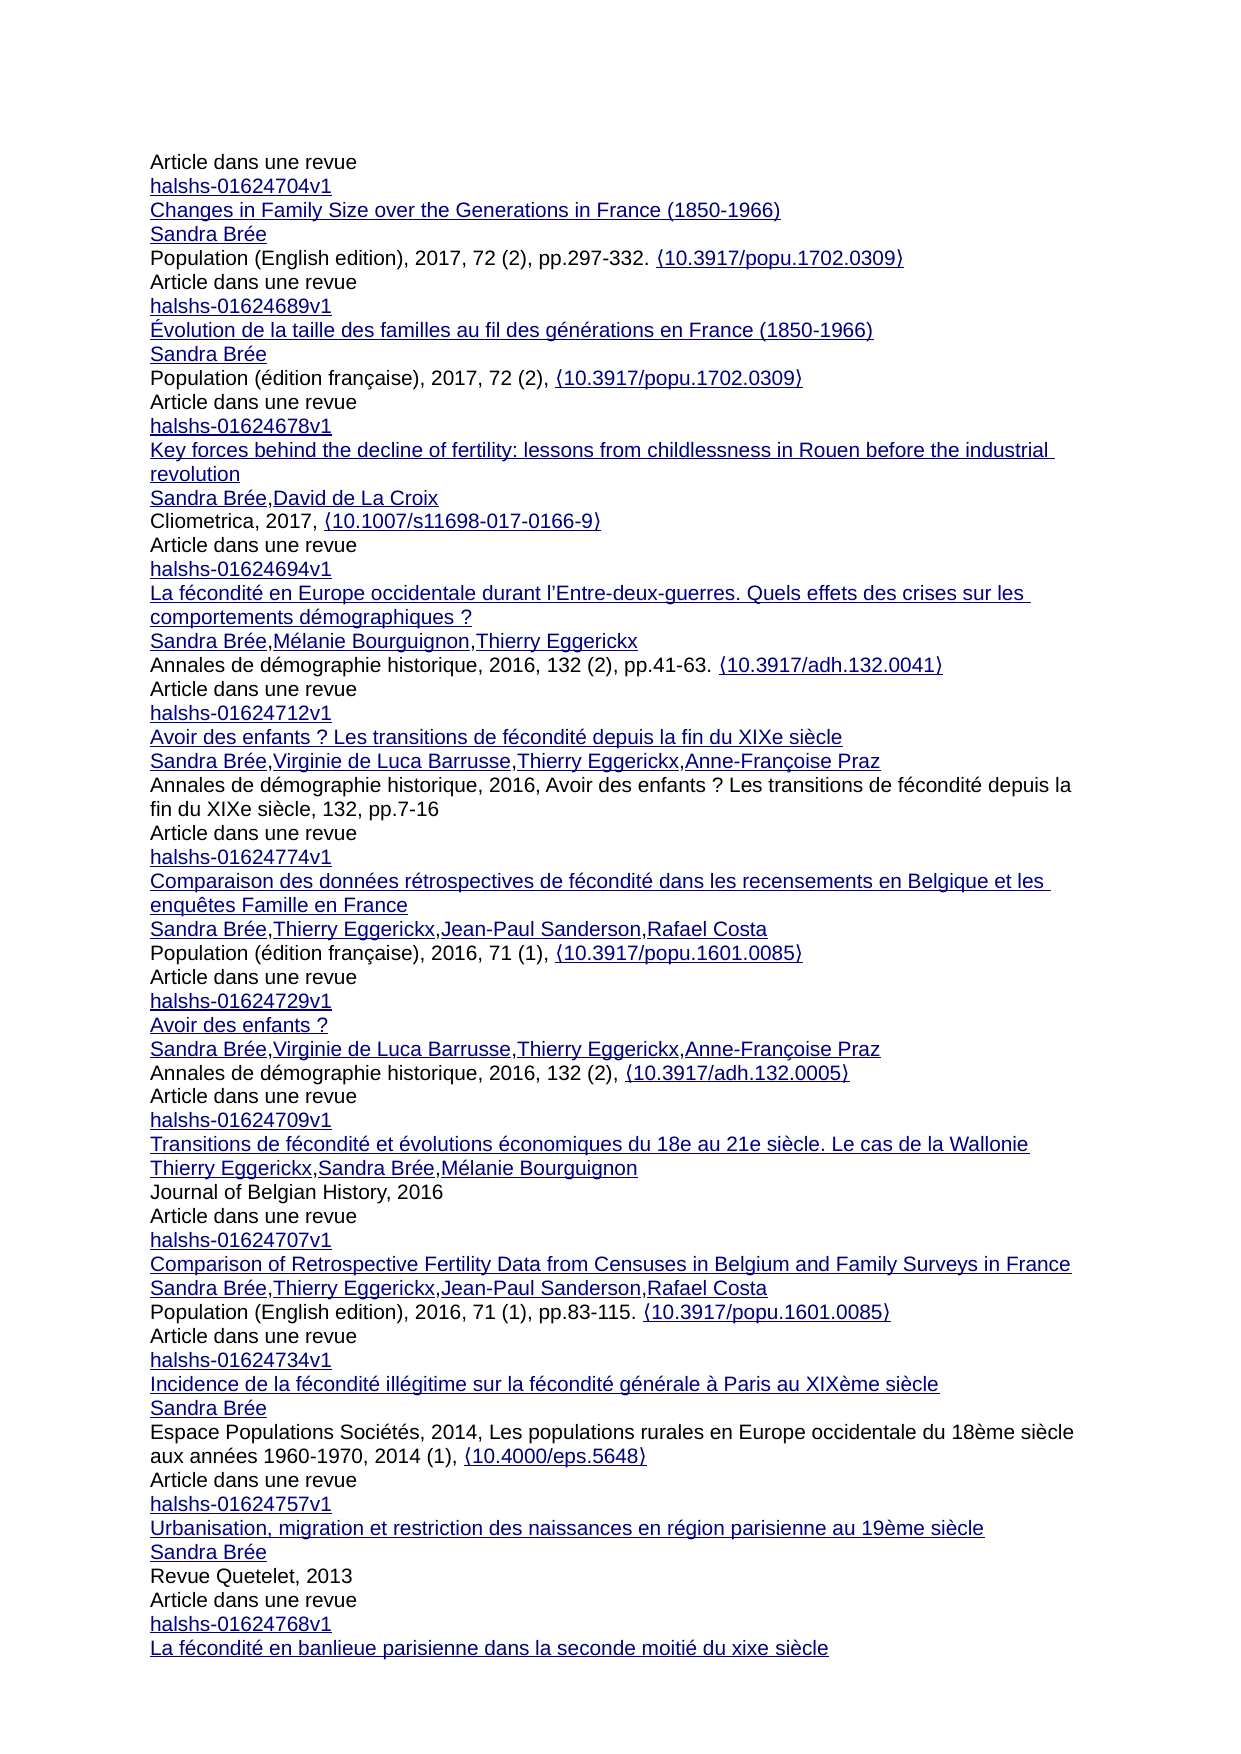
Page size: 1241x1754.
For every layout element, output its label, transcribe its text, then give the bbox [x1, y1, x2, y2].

table_cell Article dans une revue halshs-01624704v1 [150, 150, 1090, 198]
table_cell Comparaison des données rétrospectives de fécondité dans les recensements en Belgique et les enquêtes Famille en France Sandra Brée,Thierry Eggerickx,Jean-Paul Sanderson,Rafael Costa Population (édition française), 2016, 71 (1), ⟨10.3917/popu.1601.0085⟩ Article dans une revue halshs-01624729v1 [150, 869, 1090, 1012]
table_cell Changes in Family Size over the Generations in France (1850-1966) Sandra Brée Population (English edition), 2017, 72 (2), pp.297-332. ⟨10.3917/popu.1702.0309⟩ Article dans une revue halshs-01624689v1 [150, 198, 1090, 318]
table_cell La fécondité en Europe occidentale durant l’Entre-deux-guerres. Quels effets des crises sur les comportements démographiques ? Sandra Brée,Mélanie Bourguignon,Thierry Eggerickx Annales de démographie historique, 2016, 132 (2), pp.41-63. ⟨10.3917/adh.132.0041⟩ Article dans une revue halshs-01624712v1 [150, 581, 1090, 725]
table_cell Évolution de la taille des familles au fil des générations en France (1850-1966) Sandra Brée Population (édition française), 2017, 72 (2), ⟨10.3917/popu.1702.0309⟩ Article dans une revue halshs-01624678v1 [150, 318, 1090, 437]
table_cell Transitions de fécondité et évolutions économiques du 18e au 21e siècle. Le cas de la Wallonie Thierry Eggerickx,Sandra Brée,Mélanie Bourguignon Journal of Belgian History, 2016 Article dans une revue halshs-01624707v1 [150, 1132, 1090, 1252]
table_cell La fécondité en banlieue parisienne dans la seconde moitié du xixe siècle [150, 1635, 1090, 1659]
table_cell Avoir des enfants ? Les transitions de fécondité depuis la fin du XIXe siècle Sandra Brée,Virginie de Luca Barrusse,Thierry Eggerickx,Anne-Françoise Praz Annales de démographie historique, 2016, Avoir des enfants ? Les transitions de fécondité depuis la fin du XIXe siècle, 132, pp.7-16 Article dans une revue halshs-01624774v1 [150, 725, 1090, 869]
table_cell Comparison of Retrospective Fertility Data from Censuses in Belgium and Family Surveys in France Sandra Brée,Thierry Eggerickx,Jean-Paul Sanderson,Rafael Costa Population (English edition), 2016, 71 (1), pp.83-115. ⟨10.3917/popu.1601.0085⟩ Article dans une revue halshs-01624734v1 [150, 1252, 1090, 1372]
table_cell Key forces behind the decline of fertility: lessons from childlessness in Rouen before the industrial revolution Sandra Brée,David de La Croix Cliometrica, 2017, ⟨10.1007/s11698-017-0166-9⟩ Article dans une revue halshs-01624694v1 [150, 438, 1090, 581]
table_cell Urbanisation, migration et restriction des naissances en région parisienne au 19ème siècle Sandra Brée Revue Quetelet, 2013 Article dans une revue halshs-01624768v1 [150, 1516, 1090, 1635]
table_cell Incidence de la fécondité illégitime sur la fécondité générale à Paris au XIXème siècle Sandra Brée Espace Populations Sociétés, 2014, Les populations rurales en Europe occidentale du 18ème siècle aux années 1960-1970, 2014 (1), ⟨10.4000/eps.5648⟩ Article dans une revue halshs-01624757v1 [150, 1372, 1090, 1516]
table_cell Avoir des enfants ? Sandra Brée,Virginie de Luca Barrusse,Thierry Eggerickx,Anne-Françoise Praz Annales de démographie historique, 2016, 132 (2), ⟨10.3917/adh.132.0005⟩ Article dans une revue halshs-01624709v1 [150, 1013, 1090, 1132]
